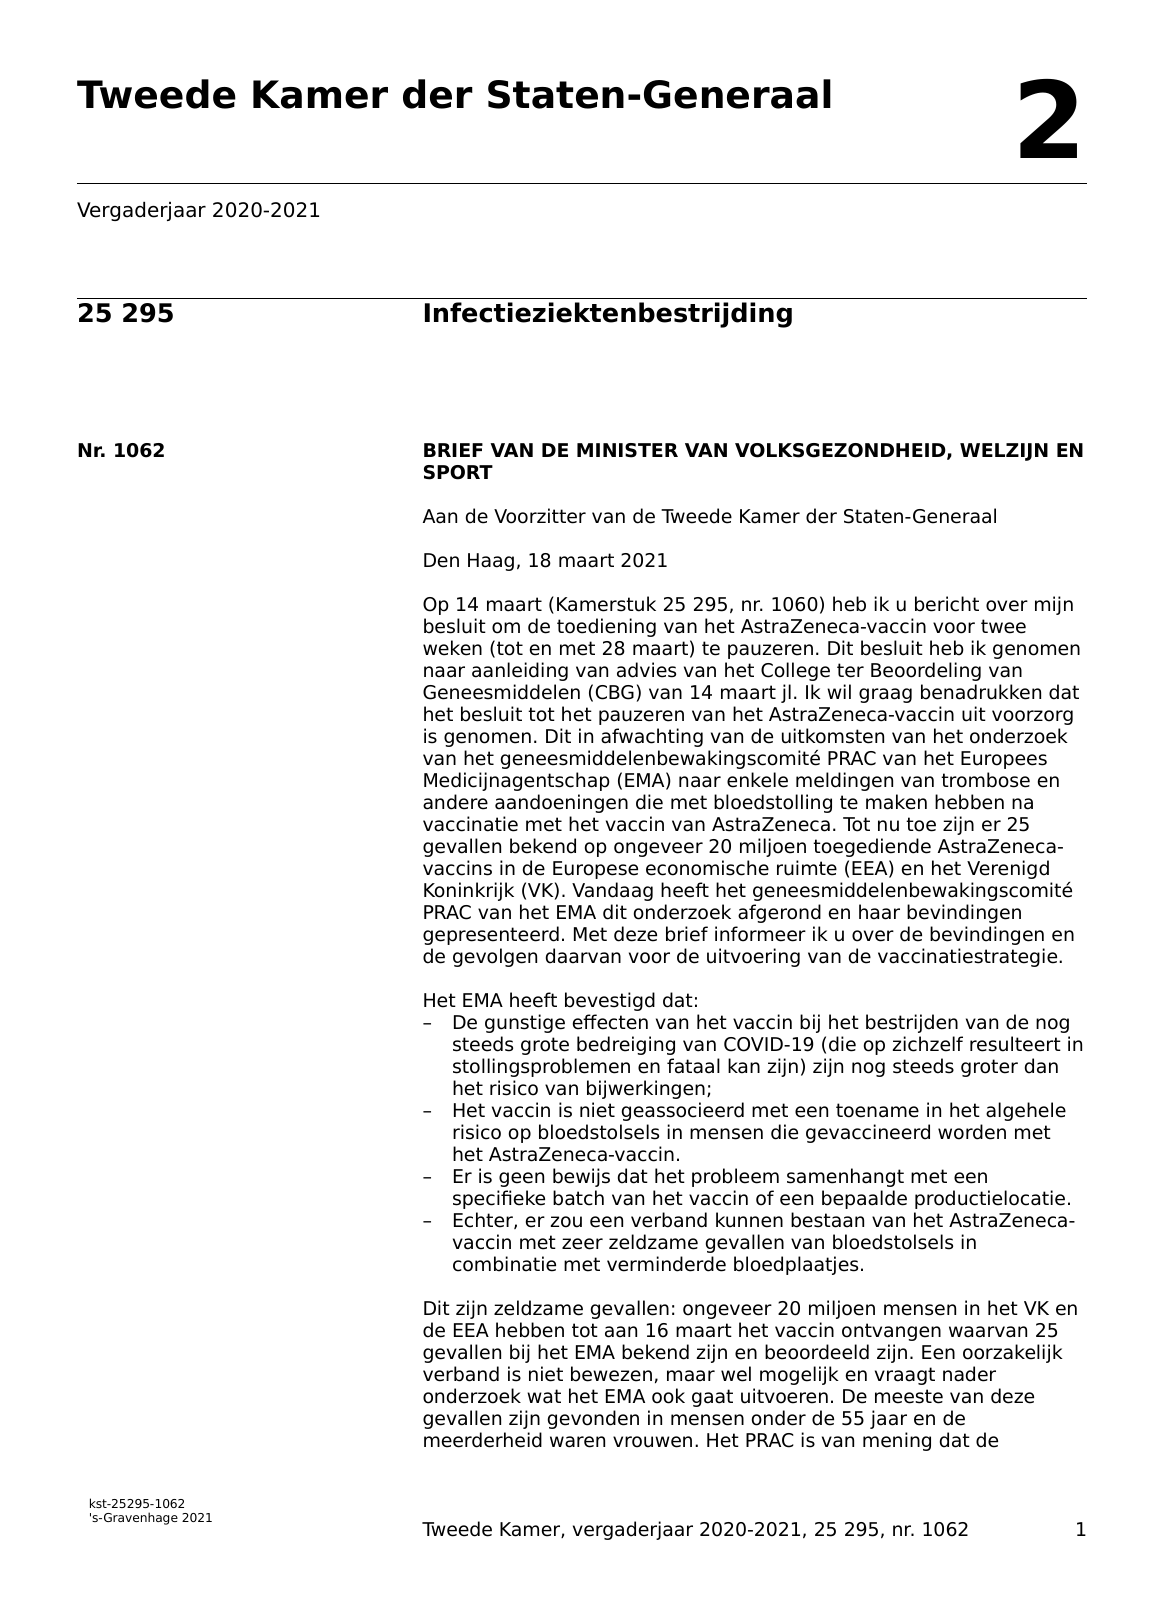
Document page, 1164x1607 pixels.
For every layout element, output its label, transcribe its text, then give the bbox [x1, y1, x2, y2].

text Den Haag, 18 maart 2021 [422, 550, 1087, 572]
text Het EMA heeft bevestigd dat: [422, 990, 1087, 1012]
table_cell Vergaderjaar 2020-2021 [77, 184, 1087, 298]
text Aan de Voorzitter van de Tweede Kamer der Staten-Generaal [422, 506, 1087, 528]
subtitle 25 295 Infectieziektenbestrijding [77, 299, 1087, 329]
text Dit zijn zeldzame gevallen: ongeveer 20 miljoen mensen in het VK en de EEA hebben tot aan 16 maart het vaccin ontvangen waarvan 25 gevallen bij het EMA bekend zijn en beoordeeld zijn. Een oorzakelijk verband is niet bewezen, maar wel mogelijk en vraagt nader onderzoek wat het EMA ook gaat uitvoeren. De meeste van deze gevallen zijn gevonden in mensen onder de 55 jaar en de meerderheid waren vrouwen. Het PRAC is van mening dat de [422, 1298, 1087, 1452]
text – De gunstige effecten van het vaccin bij het bestrijden van de nog steeds grote bedreiging van COVID-19 (die op zichzelf resulteert in stollingsproblemen en fataal kan zijn) zijn nog steeds groter dan het risico van bijwerkingen; [422, 1012, 1087, 1100]
text kst-25295-1062 [88, 1497, 323, 1511]
text – Het vaccin is niet geassocieerd met een toename in het algehele risico op bloedstolsels in mensen die gevaccineerd worden met het AstraZeneca-vaccin. [422, 1100, 1087, 1166]
text Op 14 maart (Kamerstuk 25 295, nr. 1060) heb ik u bericht over mijn besluit om de toediening van het AstraZeneca-vaccin voor twee weken (tot en met 28 maart) te pauzeren. Dit besluit heb ik genomen naar aanleiding van advies van het College ter Beoordeling van Geneesmiddelen (CBG) van 14 maart jl. Ik wil graag benadrukken dat het besluit tot het pauzeren van het AstraZeneca-vaccin uit voorzorg is genomen. Dit in afwachting van de uitkomsten van het onderzoek van het geneesmiddelenbewakingscomité PRAC van het Europees Medicijnagentschap (EMA) naar enkele meldingen van trombose en andere aandoeningen die met bloedstolling te maken hebben na vaccinatie met het vaccin van AstraZeneca. Tot nu toe zijn er 25 gevallen bekend op ongeveer 20 miljoen toegediende AstraZeneca-vaccins in de Europese economische ruimte (EEA) en het Verenigd Koninkrijk (VK). Vandaag heeft het geneesmiddelenbewakingscomité PRAC van het EMA dit onderzoek afgerond en haar bevindingen gepresenteerd. Met deze brief informeer ik u over de bevindingen en de gevolgen daarvan voor de uitvoering van de vaccinatiestrategie. [422, 594, 1087, 968]
text – Er is geen bewijs dat het probleem samenhangt met een specifieke batch van het vaccin of een bepaalde productielocatie. [422, 1166, 1087, 1210]
text 's-Gravenhage 2021 [88, 1511, 323, 1525]
table_header Tweede Kamer der Staten-Generaal [77, 59, 886, 183]
text – Echter, er zou een verband kunnen bestaan van het AstraZeneca-vaccin met zeer zeldzame gevallen van bloedstolsels in combinatie met verminderde bloedplaatjes. [422, 1210, 1087, 1276]
table_header 2 [886, 59, 1087, 183]
subtitle Nr. 1062 BRIEF VAN DE MINISTER VAN VOLKSGEZONDHEID, WELZIJN EN SPORT [77, 440, 1087, 484]
